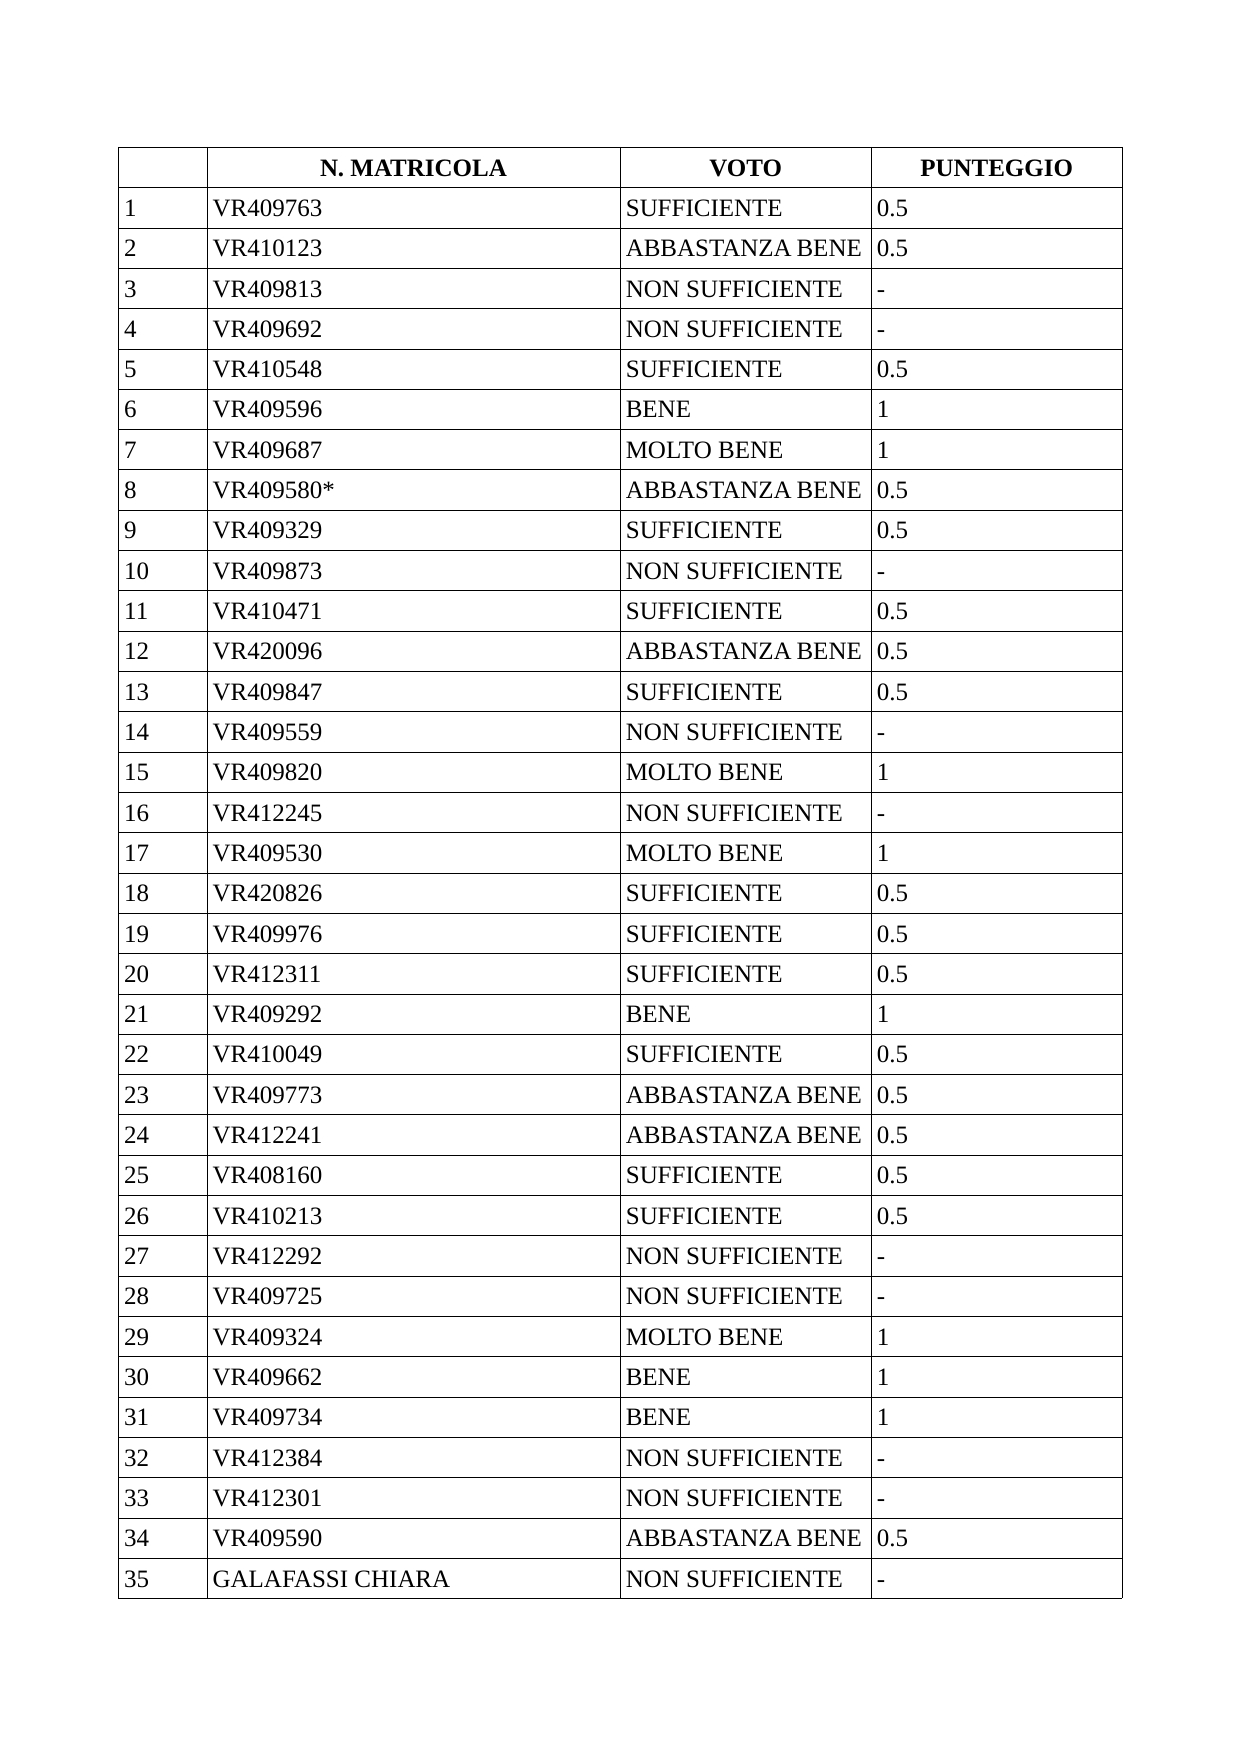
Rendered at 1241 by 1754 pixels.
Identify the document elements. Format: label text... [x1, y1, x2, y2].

table_cell NON SUFFICIENTE [621, 309, 871, 348]
table_cell - [872, 309, 1122, 348]
table_cell 0.5 [872, 511, 1122, 550]
table_cell BENE [621, 1357, 871, 1397]
table_cell NON SUFFICIENTE [621, 793, 871, 832]
table_cell 25 [119, 1156, 207, 1195]
table_cell 12 [119, 632, 207, 671]
table_cell VR412311 [208, 954, 620, 993]
table_cell 19 [119, 914, 207, 953]
table_cell NON SUFFICIENTE [621, 551, 871, 590]
table_cell MOLTO BENE [621, 833, 871, 872]
table_cell 27 [119, 1236, 207, 1276]
table_cell 1 [872, 1398, 1122, 1437]
table_cell 0.5 [872, 1196, 1122, 1235]
table_cell SUFFICIENTE [621, 914, 871, 953]
table_cell 13 [119, 672, 207, 711]
table_cell - [872, 793, 1122, 832]
table_cell 2 [119, 229, 207, 268]
table_cell VR409596 [208, 390, 620, 429]
table_cell 5 [119, 350, 207, 389]
table_cell MOLTO BENE [621, 430, 871, 469]
table_cell NON SUFFICIENTE [621, 1438, 871, 1477]
table_cell VR410049 [208, 1035, 620, 1074]
table_cell VR410548 [208, 350, 620, 389]
table_cell VR409324 [208, 1317, 620, 1356]
table_cell 0.5 [872, 1075, 1122, 1114]
table_cell VR410471 [208, 591, 620, 631]
table_cell SUFFICIENTE [621, 954, 871, 993]
table_cell SUFFICIENTE [621, 188, 871, 227]
table_cell SUFFICIENTE [621, 1156, 871, 1195]
table_cell 0.5 [872, 591, 1122, 631]
table_cell NON SUFFICIENTE [621, 269, 871, 308]
table_cell SUFFICIENTE [621, 672, 871, 711]
table_cell VR409530 [208, 833, 620, 872]
table_cell VR409559 [208, 712, 620, 752]
table_cell VR409976 [208, 914, 620, 953]
table_cell - [872, 1478, 1122, 1517]
table_cell 1 [872, 430, 1122, 469]
table_cell ABBASTANZA BENE [621, 1519, 871, 1558]
table_cell MOLTO BENE [621, 1317, 871, 1356]
table_cell VR412245 [208, 793, 620, 832]
table_cell 11 [119, 591, 207, 631]
table_cell ABBASTANZA BENE [621, 229, 871, 268]
table_cell 18 [119, 874, 207, 913]
table_cell 0.5 [872, 350, 1122, 389]
table_cell MOLTO BENE [621, 753, 871, 792]
table_cell 17 [119, 833, 207, 872]
table_cell NON SUFFICIENTE [621, 1236, 871, 1276]
table_cell 0.5 [872, 1519, 1122, 1558]
table_cell 0.5 [872, 1156, 1122, 1195]
table_cell 0.5 [872, 1115, 1122, 1155]
table_cell 6 [119, 390, 207, 429]
table_cell 8 [119, 470, 207, 510]
table_cell VR409734 [208, 1398, 620, 1437]
table_cell 1 [872, 390, 1122, 429]
table_header N. MATRICOLA [208, 148, 620, 187]
table_cell SUFFICIENTE [621, 350, 871, 389]
table_cell 34 [119, 1519, 207, 1558]
table_cell 22 [119, 1035, 207, 1074]
table_cell - [872, 1559, 1122, 1598]
table_cell 0.5 [872, 632, 1122, 671]
table_cell BENE [621, 1398, 871, 1437]
table_cell 21 [119, 995, 207, 1034]
table_cell SUFFICIENTE [621, 1196, 871, 1235]
table_cell VR409687 [208, 430, 620, 469]
table_cell - [872, 269, 1122, 308]
table_cell VR409590 [208, 1519, 620, 1558]
table_cell NON SUFFICIENTE [621, 1559, 871, 1598]
table_cell VR409329 [208, 511, 620, 550]
table_cell - [872, 551, 1122, 590]
table_cell SUFFICIENTE [621, 874, 871, 913]
table_cell 1 [119, 188, 207, 227]
table_cell 1 [872, 995, 1122, 1034]
table_header [119, 148, 207, 187]
table_cell 9 [119, 511, 207, 550]
table_cell VR412292 [208, 1236, 620, 1276]
table_cell VR409580* [208, 470, 620, 510]
table_cell ABBASTANZA BENE [621, 470, 871, 510]
table_cell NON SUFFICIENTE [621, 712, 871, 752]
table_cell 0.5 [872, 229, 1122, 268]
table_cell BENE [621, 995, 871, 1034]
table_cell - [872, 712, 1122, 752]
table_cell VR409662 [208, 1357, 620, 1397]
table_cell NON SUFFICIENTE [621, 1277, 871, 1316]
table_cell NON SUFFICIENTE [621, 1478, 871, 1517]
table_cell VR420826 [208, 874, 620, 913]
table_cell VR409847 [208, 672, 620, 711]
table_cell - [872, 1277, 1122, 1316]
table_cell 0.5 [872, 188, 1122, 227]
table_cell 0.5 [872, 954, 1122, 993]
table_cell 1 [872, 833, 1122, 872]
table_cell 30 [119, 1357, 207, 1397]
table_cell VR408160 [208, 1156, 620, 1195]
table_cell 0.5 [872, 470, 1122, 510]
table_cell VR412241 [208, 1115, 620, 1155]
table_cell 16 [119, 793, 207, 832]
table_cell VR409813 [208, 269, 620, 308]
table_cell VR409725 [208, 1277, 620, 1316]
table_cell VR420096 [208, 632, 620, 671]
table_cell 0.5 [872, 1035, 1122, 1074]
table_cell SUFFICIENTE [621, 591, 871, 631]
table_cell 31 [119, 1398, 207, 1437]
table_cell 29 [119, 1317, 207, 1356]
table_cell 24 [119, 1115, 207, 1155]
table_cell 0.5 [872, 874, 1122, 913]
table_cell VR410123 [208, 229, 620, 268]
table_cell 23 [119, 1075, 207, 1114]
table_cell VR409820 [208, 753, 620, 792]
table_cell VR410213 [208, 1196, 620, 1235]
table_cell BENE [621, 390, 871, 429]
table_cell VR409692 [208, 309, 620, 348]
table_cell VR409292 [208, 995, 620, 1034]
table_cell VR409763 [208, 188, 620, 227]
table_cell 1 [872, 1317, 1122, 1356]
table_cell 20 [119, 954, 207, 993]
table_cell SUFFICIENTE [621, 511, 871, 550]
table_cell 14 [119, 712, 207, 752]
table_cell ABBASTANZA BENE [621, 632, 871, 671]
table_cell 4 [119, 309, 207, 348]
table_cell 0.5 [872, 672, 1122, 711]
table_cell VR409873 [208, 551, 620, 590]
table_cell ABBASTANZA BENE [621, 1075, 871, 1114]
table_cell SUFFICIENTE [621, 1035, 871, 1074]
table_cell - [872, 1236, 1122, 1276]
table_cell 7 [119, 430, 207, 469]
table_cell VR412384 [208, 1438, 620, 1477]
table_cell 26 [119, 1196, 207, 1235]
table_cell 3 [119, 269, 207, 308]
table_cell 28 [119, 1277, 207, 1316]
table_cell 1 [872, 753, 1122, 792]
table_cell 15 [119, 753, 207, 792]
table_cell 10 [119, 551, 207, 590]
table_cell ABBASTANZA BENE [621, 1115, 871, 1155]
table_cell 33 [119, 1478, 207, 1517]
table_cell VR409773 [208, 1075, 620, 1114]
table_cell GALAFASSI CHIARA [208, 1559, 620, 1598]
table_cell - [872, 1438, 1122, 1477]
table_cell 0.5 [872, 914, 1122, 953]
table_cell 35 [119, 1559, 207, 1598]
table_header VOTO [621, 148, 871, 187]
table_header PUNTEGGIO [872, 148, 1122, 187]
table_cell VR412301 [208, 1478, 620, 1517]
table_cell 32 [119, 1438, 207, 1477]
table_cell 1 [872, 1357, 1122, 1397]
